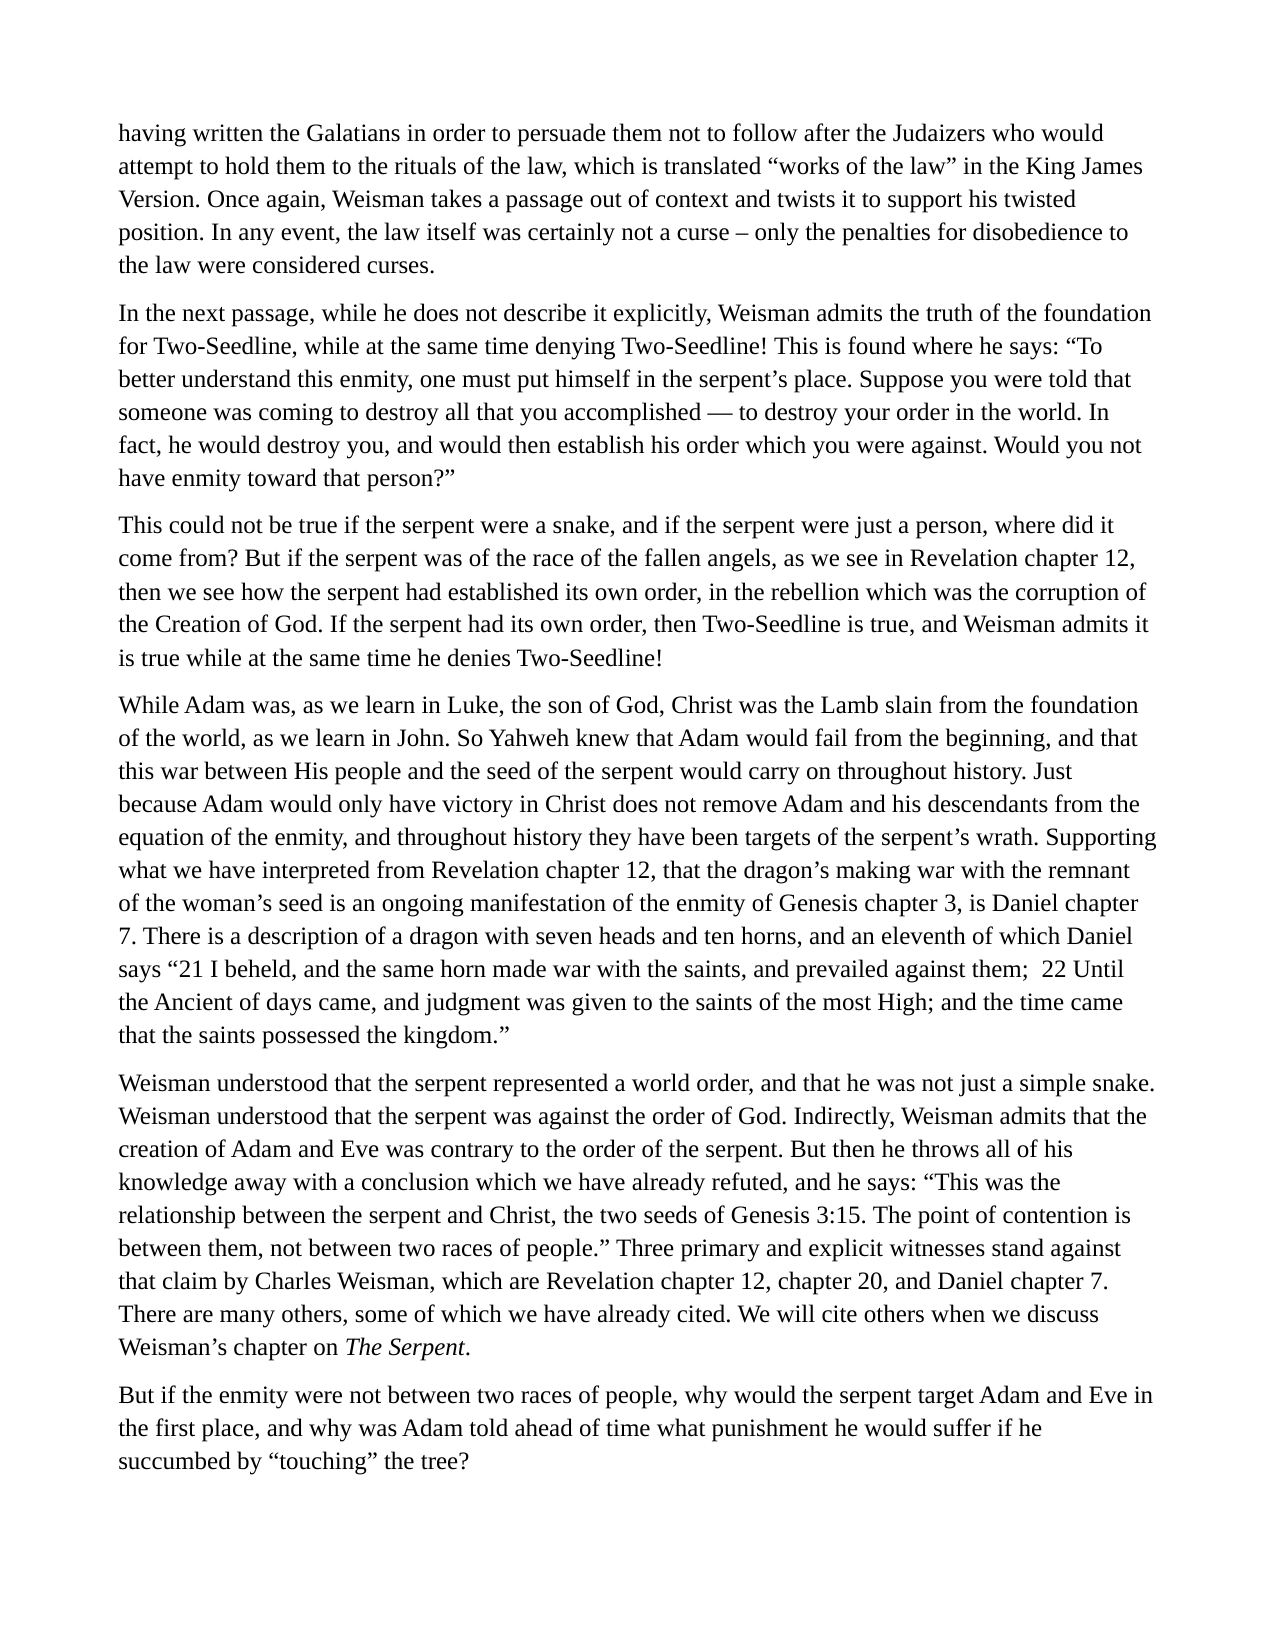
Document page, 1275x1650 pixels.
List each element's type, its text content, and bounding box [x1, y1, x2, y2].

text This could not be true if the serpent were a snake, and if the serpent were just a person, where did it come from? But if the serpent was of the race of the fallen angels, as we see in Revelation chapter 12, then we see how the serpent had established its own order, in the rebellion which was the corruption of the Creation of God. If the serpent had its own order, then Two-Seedline is true, and Weisman admits it is true while at the same time he denies Two-Seedline! [118, 511, 1157, 671]
text While Adam was, as we learn in Luke, the son of God, Christ was the Lamb slain from the foundation of the world, as we learn in John. So Yahweh knew that Adam would fail from the beginning, and that this war between His people and the seed of the serpent would carry on throughout history. Just because Adam would only have victory in Christ does not remove Adam and his descendants from the equation of the enmity, and throughout history they have been targets of the serpent’s wrath. Supporting what we have interpreted from Revelation chapter 12, that the dragon’s making war with the remnant of the woman’s seed is an ongoing manifestation of the enmity of Genesis chapter 3, is Daniel chapter 7. There is a description of a dragon with seven heads and ten horns, and an eleventh of which Daniel says “21 I beheld, and the same horn made war with the saints, and prevailed against them; 22 Until the Ancient of days came, and judgment was given to the saints of the most High; and the time came that the saints possessed the kingdom.” [118, 690, 1157, 1049]
text having written the Galatians in order to persuade them not to follow after the Judaizers who would attempt to hold them to the rituals of the law, which is translated “works of the law” in the King James Version. Once again, Weisman takes a passage out of context and twists it to support his twisted position. In any event, the law itself was certainly not a curse – only the penalties for disobedience to the law were considered curses. [118, 118, 1157, 279]
text But if the enmity were not between two races of people, why would the serpent target Adam and Eve in the first place, and why was Adam told ahead of time what punishment he would suffer if he succumbed by “touching” the tree? [118, 1380, 1157, 1474]
text In the next passage, while he does not describe it explicitly, Weisman admits the truth of the foundation for Two-Seedline, while at the same time denying Two-Seedline! This is found where he says: “To better understand this enmity, one must put himself in the serpent’s place. Suppose you were told that someone was coming to destroy all that you accomplished — to destroy your order in the world. In fact, he would destroy you, and would then establish his order which you were against. Would you not have enmity toward that person?” [118, 298, 1157, 492]
text Weisman understood that the serpent represented a world order, and that he was not just a simple snake. Weisman understood that the serpent was against the order of God. Indirectly, Weisman admits that the creation of Adam and Eve was contrary to the order of the serpent. But then he throws all of his knowledge away with a conclusion which we have already refuted, and he says: “This was the relationship between the serpent and Christ, the two seeds of Genesis 3:15. The point of contention is between them, not between two races of people.” Three primary and explicit witnesses stand against that claim by Charles Weisman, which are Revelation chapter 12, chapter 20, and Daniel chapter 7. There are many others, some of which we have already cited. We will cite others when we discuss Weisman’s chapter on The Serpent. [118, 1068, 1157, 1361]
